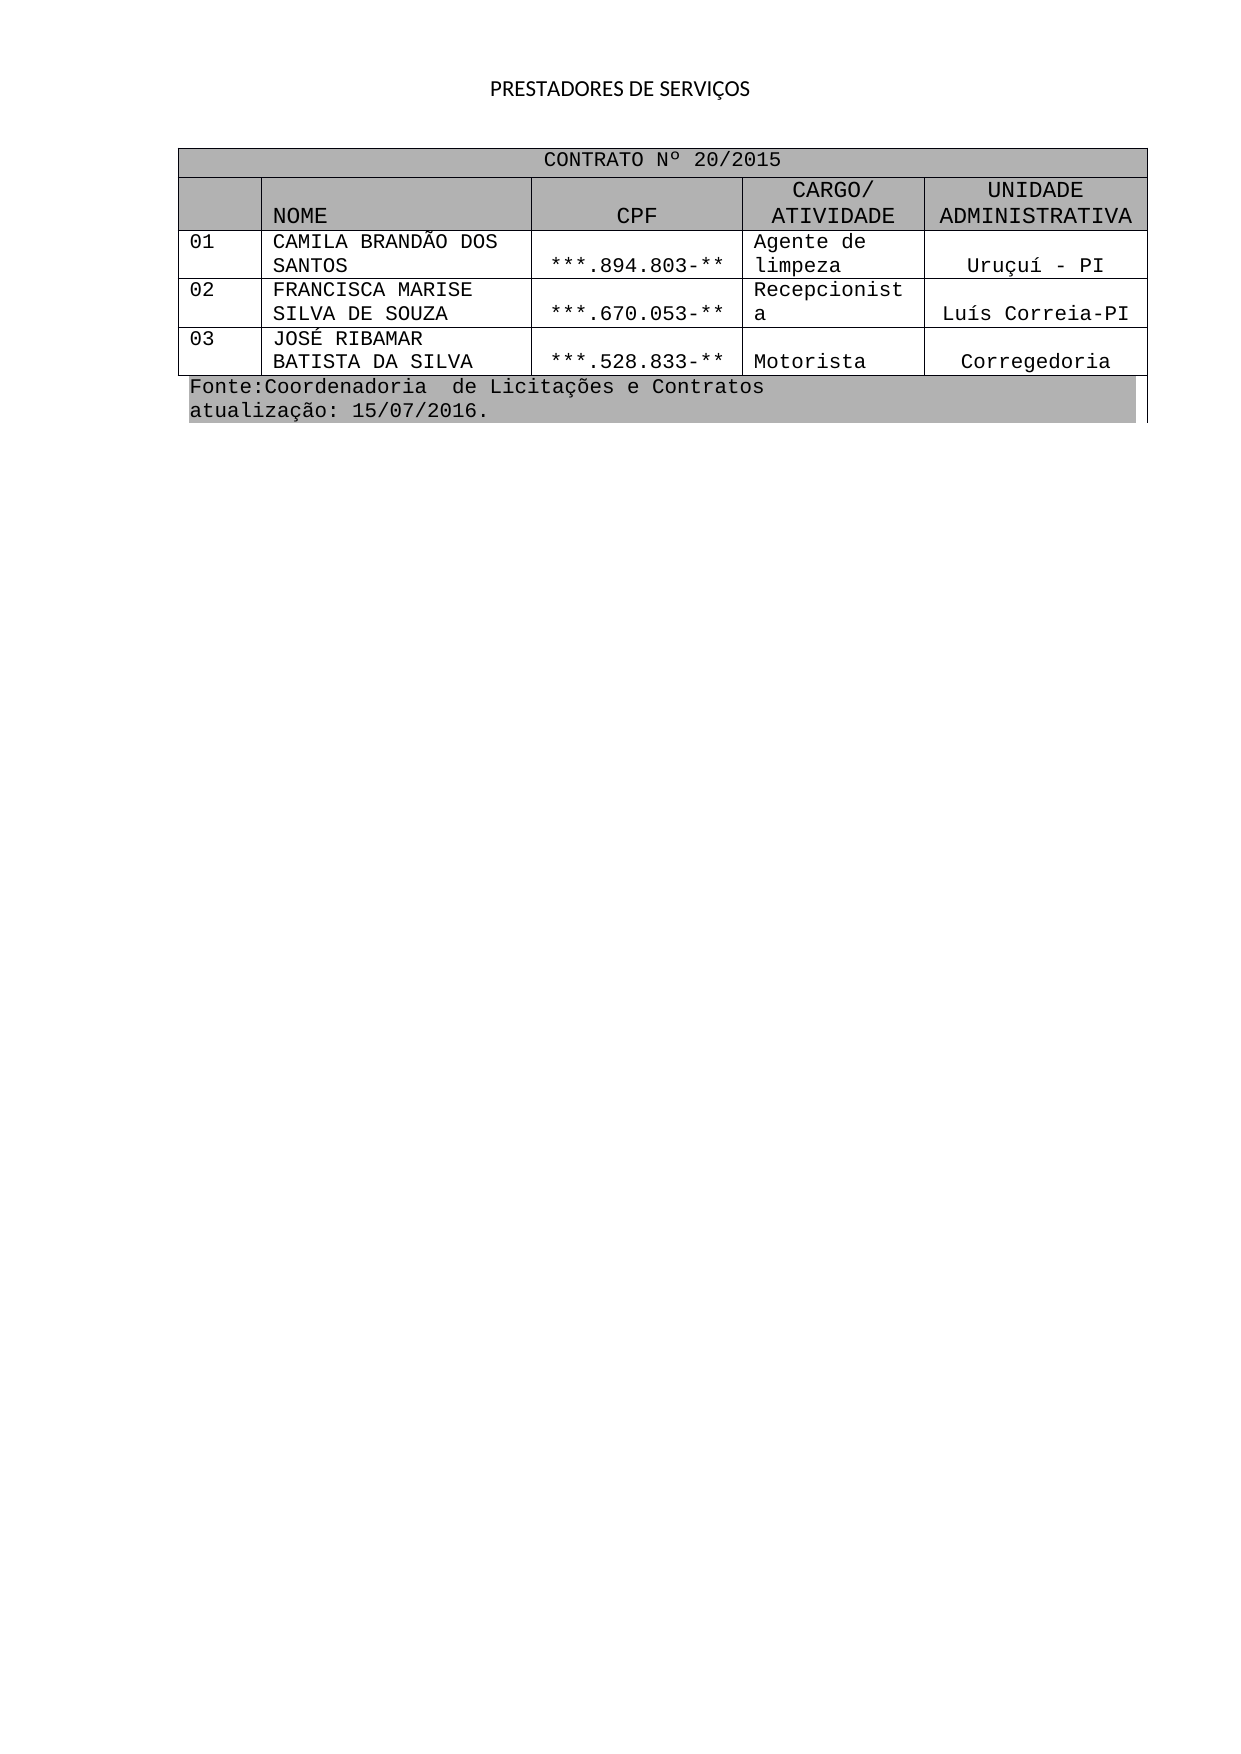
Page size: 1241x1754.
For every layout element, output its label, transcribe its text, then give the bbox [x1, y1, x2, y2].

table_cell ***.670.053-** [532, 279, 742, 327]
table_cell CONTRATO Nº 20/2015 [179, 149, 1147, 177]
table_cell Agente de limpeza [743, 231, 924, 278]
table_cell Motorista [743, 328, 924, 375]
table_cell 02 [179, 279, 261, 327]
table_cell UNIDADE ADMINISTRATIVA [925, 178, 1147, 230]
table_cell ***.894.803-** [532, 231, 742, 278]
table_cell JOSÉ RIBAMAR BATISTA DA SILVA [262, 328, 531, 375]
table_cell CAMILA BRANDÃO DOS SANTOS [262, 231, 531, 278]
table_cell FRANCISCA MARISE SILVA DE SOUZA [262, 279, 531, 327]
table_cell 01 [179, 231, 261, 278]
table_cell CPF [532, 178, 742, 230]
table_cell 03 [179, 328, 261, 375]
table_cell CARGO/ATIVIDADE [743, 178, 924, 230]
table_cell NOME [262, 178, 531, 230]
table_cell Uruçuí - PI [925, 231, 1147, 278]
table_cell Recepcionista [743, 279, 924, 327]
table_cell [179, 178, 261, 230]
table_cell Luís Correia-PI [925, 279, 1147, 327]
table_cell Corregedoria [925, 328, 1147, 375]
table_cell ***.528.833-** [532, 328, 742, 375]
